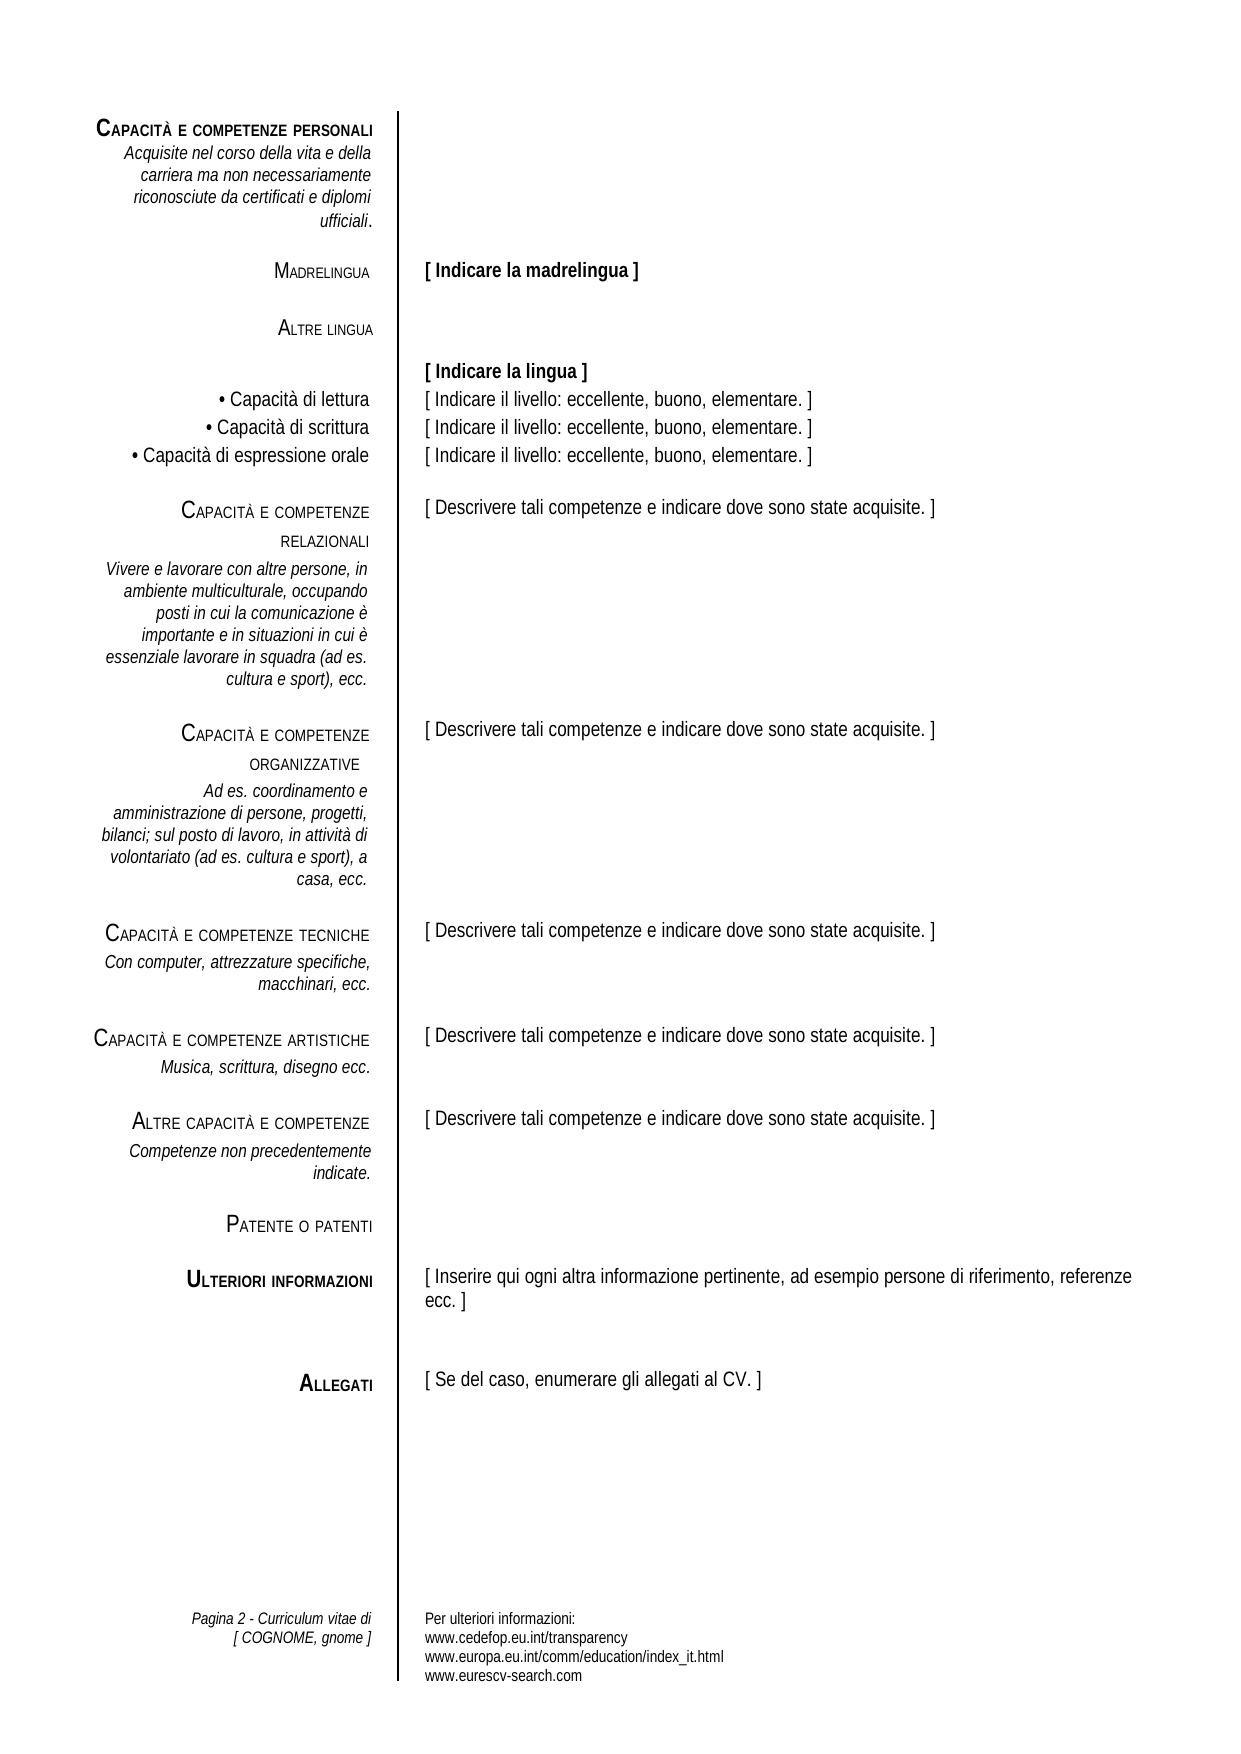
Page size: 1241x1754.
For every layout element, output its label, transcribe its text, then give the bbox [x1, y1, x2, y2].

table_header [399, 1209, 413, 1238]
table_header [384, 1021, 397, 1080]
table_header [399, 357, 413, 385]
table_header [384, 1104, 397, 1185]
table_cell [399, 441, 413, 469]
table_header [ Descrivere tali competenze e indicare dove sono state acquisite. ] [414, 915, 1167, 997]
table_header Altre capacità e competenze Competenze non precedentemente indicate. [78, 1104, 384, 1185]
table_header Capacità e competenze personali Acquisite nel corso della vita e della carriera ma non necessariamente riconosciute da certificati e diplomi ufficiali. [78, 113, 384, 231]
table_header [ Se del caso, enumerare gli allegati al CV. ] [414, 1365, 1167, 1398]
table_header Madrelingua [78, 255, 384, 286]
table_cell • Capacità di lettura [78, 385, 384, 413]
table_header [399, 493, 413, 691]
table_header [384, 715, 397, 891]
table_cell [399, 413, 413, 441]
table_cell • Capacità di espressione orale [78, 441, 384, 469]
table_header [78, 357, 384, 385]
table_cell [399, 385, 413, 413]
table_header [ Indicare la lingua ] [414, 357, 1167, 385]
table_header [399, 715, 413, 891]
table_header [ Indicare la madrelingua ] [414, 255, 1167, 286]
table_header [414, 1209, 1167, 1238]
table_header Patente o patenti [78, 1209, 384, 1238]
table_header Capacità e competenze artistiche Musica, scrittura, disegno ecc. [78, 1021, 384, 1080]
table_header [384, 357, 397, 385]
table_header [399, 255, 413, 286]
table_header Capacità e competenze tecniche Con computer, attrezzature specifiche, macchinari, ecc. [78, 915, 384, 997]
table_header [399, 915, 413, 997]
table_header [384, 493, 397, 691]
table_cell [384, 441, 397, 469]
table_header Capacità e competenze relazionali Vivere e lavorare con altre persone, in ambiente multiculturale, occupando posti in cui la comunicazione è importante e in situazioni in cui è essenziale lavorare in squadra (ad es. cultura e sport), ecc. [78, 493, 384, 691]
table_header [ Inserire qui ogni altra informazione pertinente, ad esempio persone di riferimento, referenze ecc. ] [414, 1262, 1167, 1314]
table_header Altre lingua [78, 314, 384, 341]
table_header [399, 1365, 413, 1398]
table_header [ Descrivere tali competenze e indicare dove sono state acquisite. ] [414, 1021, 1167, 1080]
table_header [384, 255, 397, 286]
table_header Capacità e competenze organizzative Ad es. coordinamento e amministrazione di persone, progetti, bilanci; sul posto di lavoro, in attività di volontariato (ad es. cultura e sport), a casa, ecc. [78, 715, 384, 891]
table_header [384, 1209, 397, 1238]
table_header [ Descrivere tali competenze e indicare dove sono state acquisite. ] [414, 493, 1167, 691]
table_header [399, 1021, 413, 1080]
table_header Allegati [78, 1365, 384, 1398]
table_header Ulteriori informazioni [78, 1262, 384, 1314]
table_cell [ Indicare il livello: eccellente, buono, elementare. ] [414, 413, 1167, 441]
table_cell [384, 385, 397, 413]
table_cell [ Indicare il livello: eccellente, buono, elementare. ] [414, 441, 1167, 469]
table_cell • Capacità di scrittura [78, 413, 384, 441]
table_header [399, 1262, 413, 1314]
table_header [384, 915, 397, 997]
table_header [ Descrivere tali competenze e indicare dove sono state acquisite. ] [414, 1104, 1167, 1185]
table_header [399, 1104, 413, 1185]
table_cell [384, 413, 397, 441]
table_header [384, 1365, 397, 1398]
table_header [384, 1262, 397, 1314]
table_cell [ Indicare il livello: eccellente, buono, elementare. ] [414, 385, 1167, 413]
table_header [ Descrivere tali competenze e indicare dove sono state acquisite. ] [414, 715, 1167, 891]
